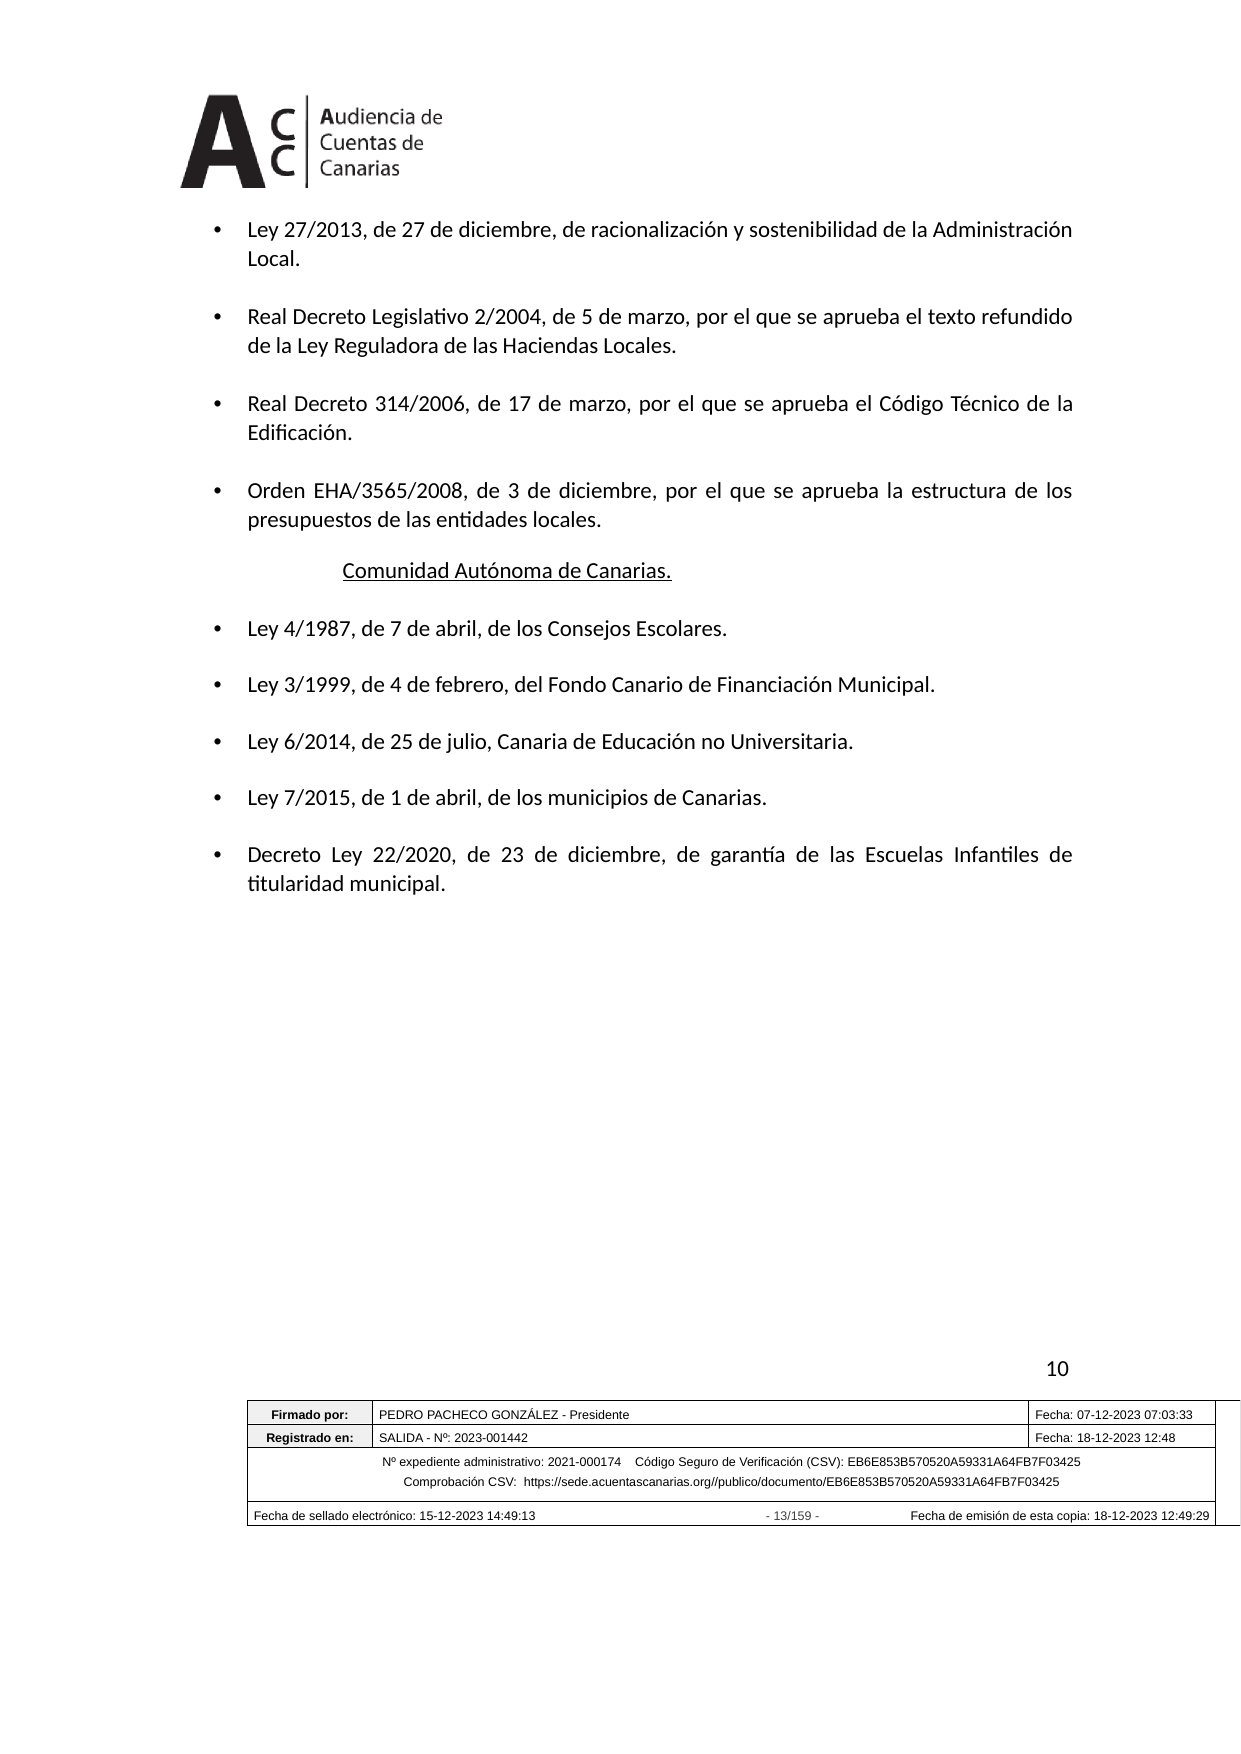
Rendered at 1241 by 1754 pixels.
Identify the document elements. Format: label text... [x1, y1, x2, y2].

list Ley 3/1999, de 4 de febrero, del Fondo Canario de Financiación Municipal. [213, 670, 1074, 698]
list Real Decreto Legislativo 2/2004, de 5 de marzo, por el que se aprueba el texto refundido de la Ley Reguladora de las Haciendas Locales. [213, 302, 1074, 359]
text Comunidad Autónoma de Canarias. [342, 556, 1100, 584]
list Decreto Ley 22/2020, de 23 de diciembre, de garantía de las Escuelas Infantiles de titularidad municipal. [213, 840, 1074, 897]
list Ley 27/2013, de 27 de diciembre, de racionalización y sostenibilidad de la Administración Local. [213, 216, 1074, 273]
list Ley 4/1987, de 7 de abril, de los Consejos Escolares. [213, 614, 1074, 642]
text 10 [247, 1354, 1074, 1382]
list Real Decreto 314/2006, de 17 de marzo, por el que se aprueba el Código Técnico de la Edificación. [213, 389, 1074, 447]
list Ley 6/2014, de 25 de julio, Canaria de Educación no Universitaria. [213, 727, 1074, 755]
list Ley 7/2015, de 1 de abril, de los municipios de Canarias. [213, 783, 1074, 811]
list Orden EHA/3565/2008, de 3 de diciembre, por el que se aprueba la estructura de los presupuestos de las entidades locales. [213, 476, 1074, 533]
